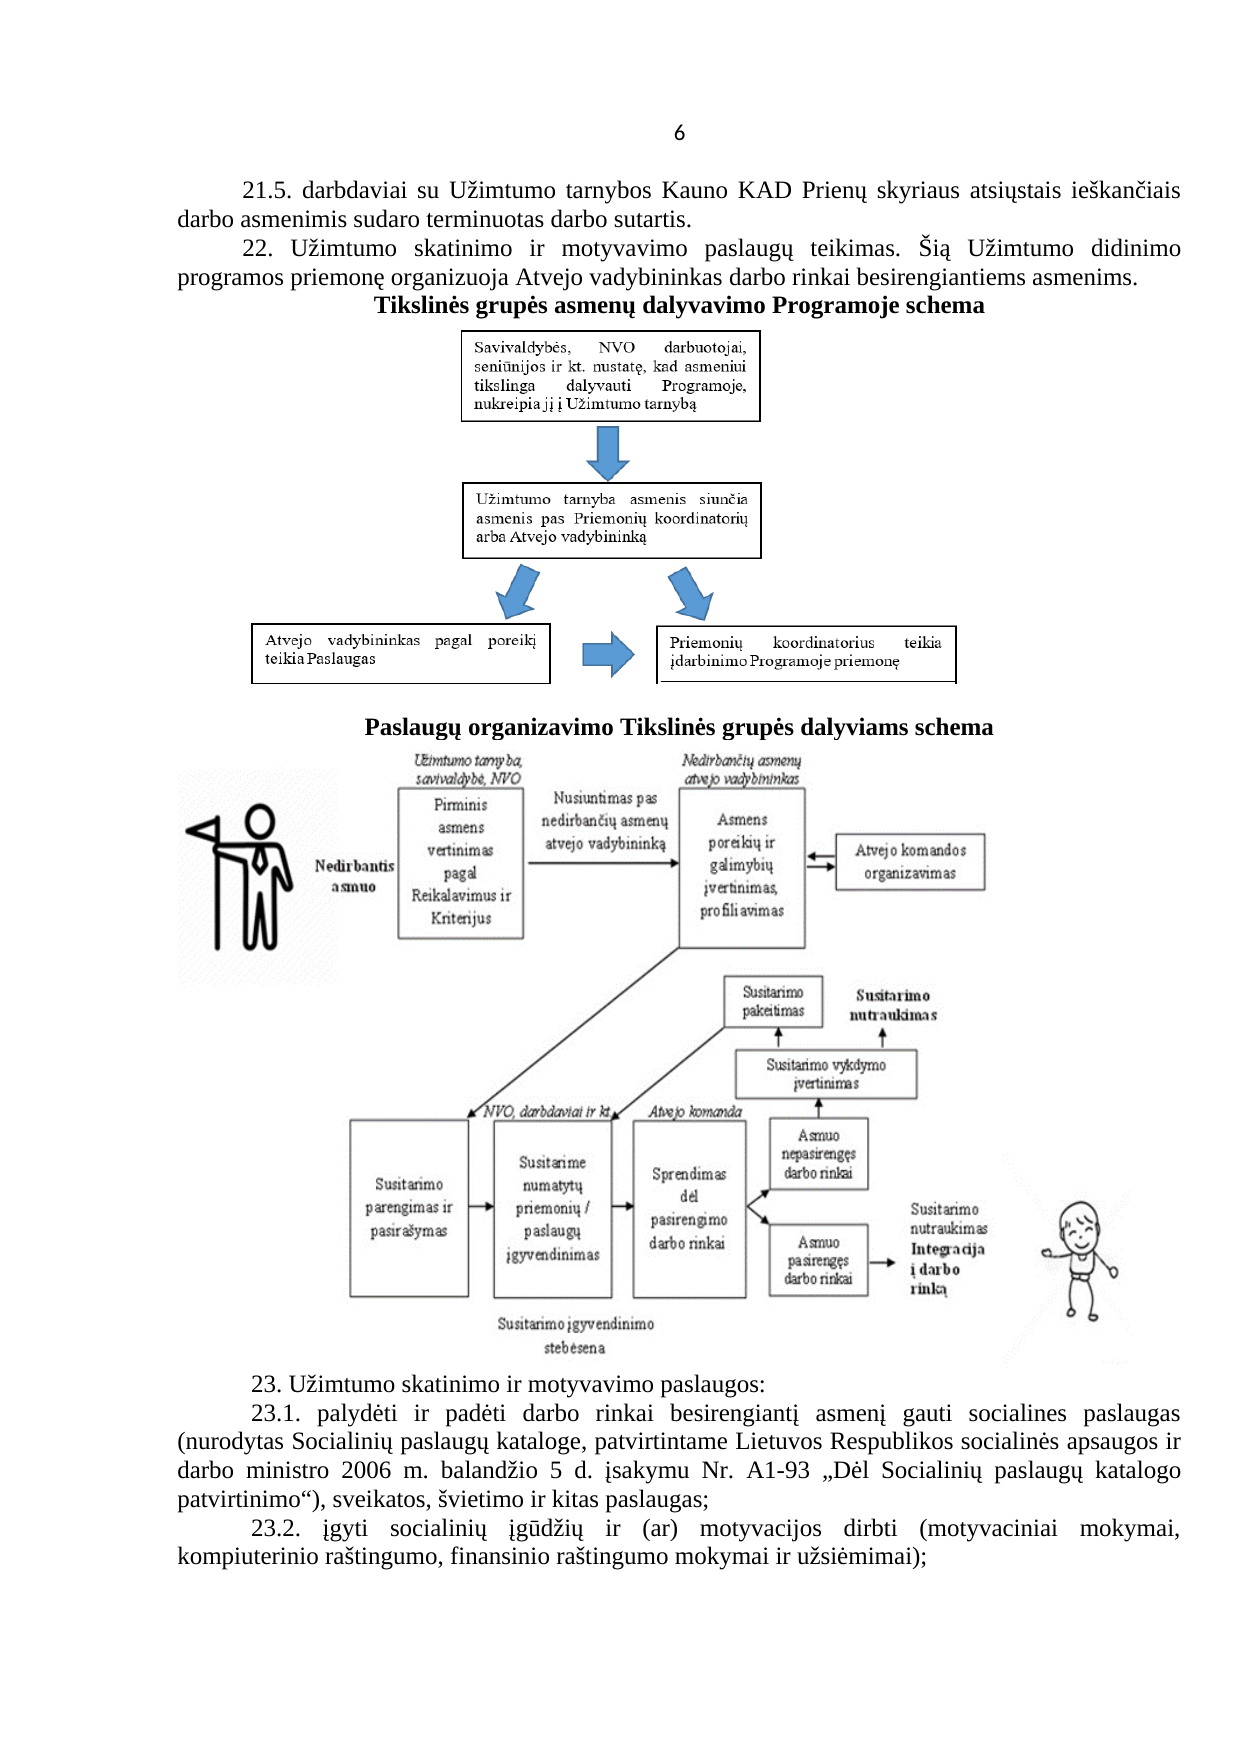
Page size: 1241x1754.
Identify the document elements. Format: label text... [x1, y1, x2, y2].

text 21.5. darbdaviai su Užimtumo tarnybos Kauno KAD Prienų skyriaus atsiųstais ieškančiais darbo asmenimis sudaro terminuotas darbo sutartis. [177, 175, 1182, 233]
text 23.1. palydėti ir padėti darbo rinkai besirengiantį asmenį gauti socialines paslaugas (nurodytas Socialinių paslaugų kataloge, patvirtintame Lietuvos Respublikos socialinės apsaugos ir darbo ministro 2006 m. balandžio 5 d. įsakymu Nr. A1-93 „Dėl Socialinių paslaugų katalogo patvirtinimo“), sveikatos, švietimo ir kitas paslaugas; [177, 1398, 1182, 1513]
text 23.2. įgyti socialinių įgūdžių ir (ar) motyvacijos dirbti (motyvaciniai mokymai, kompiuterinio raštingumo, finansinio raštingumo mokymai ir užsiėmimai); [177, 1513, 1182, 1570]
text 23. Užimtumo skatinimo ir motyvavimo paslaugos: [177, 1369, 1182, 1398]
text Tikslinės grupės asmenų dalyvavimo Programoje schema [177, 290, 1182, 319]
text 22. Užimtumo skatinimo ir motyvavimo paslaugų teikimas. Šią Užimtumo didinimo programos priemonę organizuoja Atvejo vadybininkas darbo rinkai besirengiantiems asmenims. [177, 233, 1182, 290]
text Paslaugų organizavimo Tikslinės grupės dalyviams schema [177, 712, 1182, 741]
